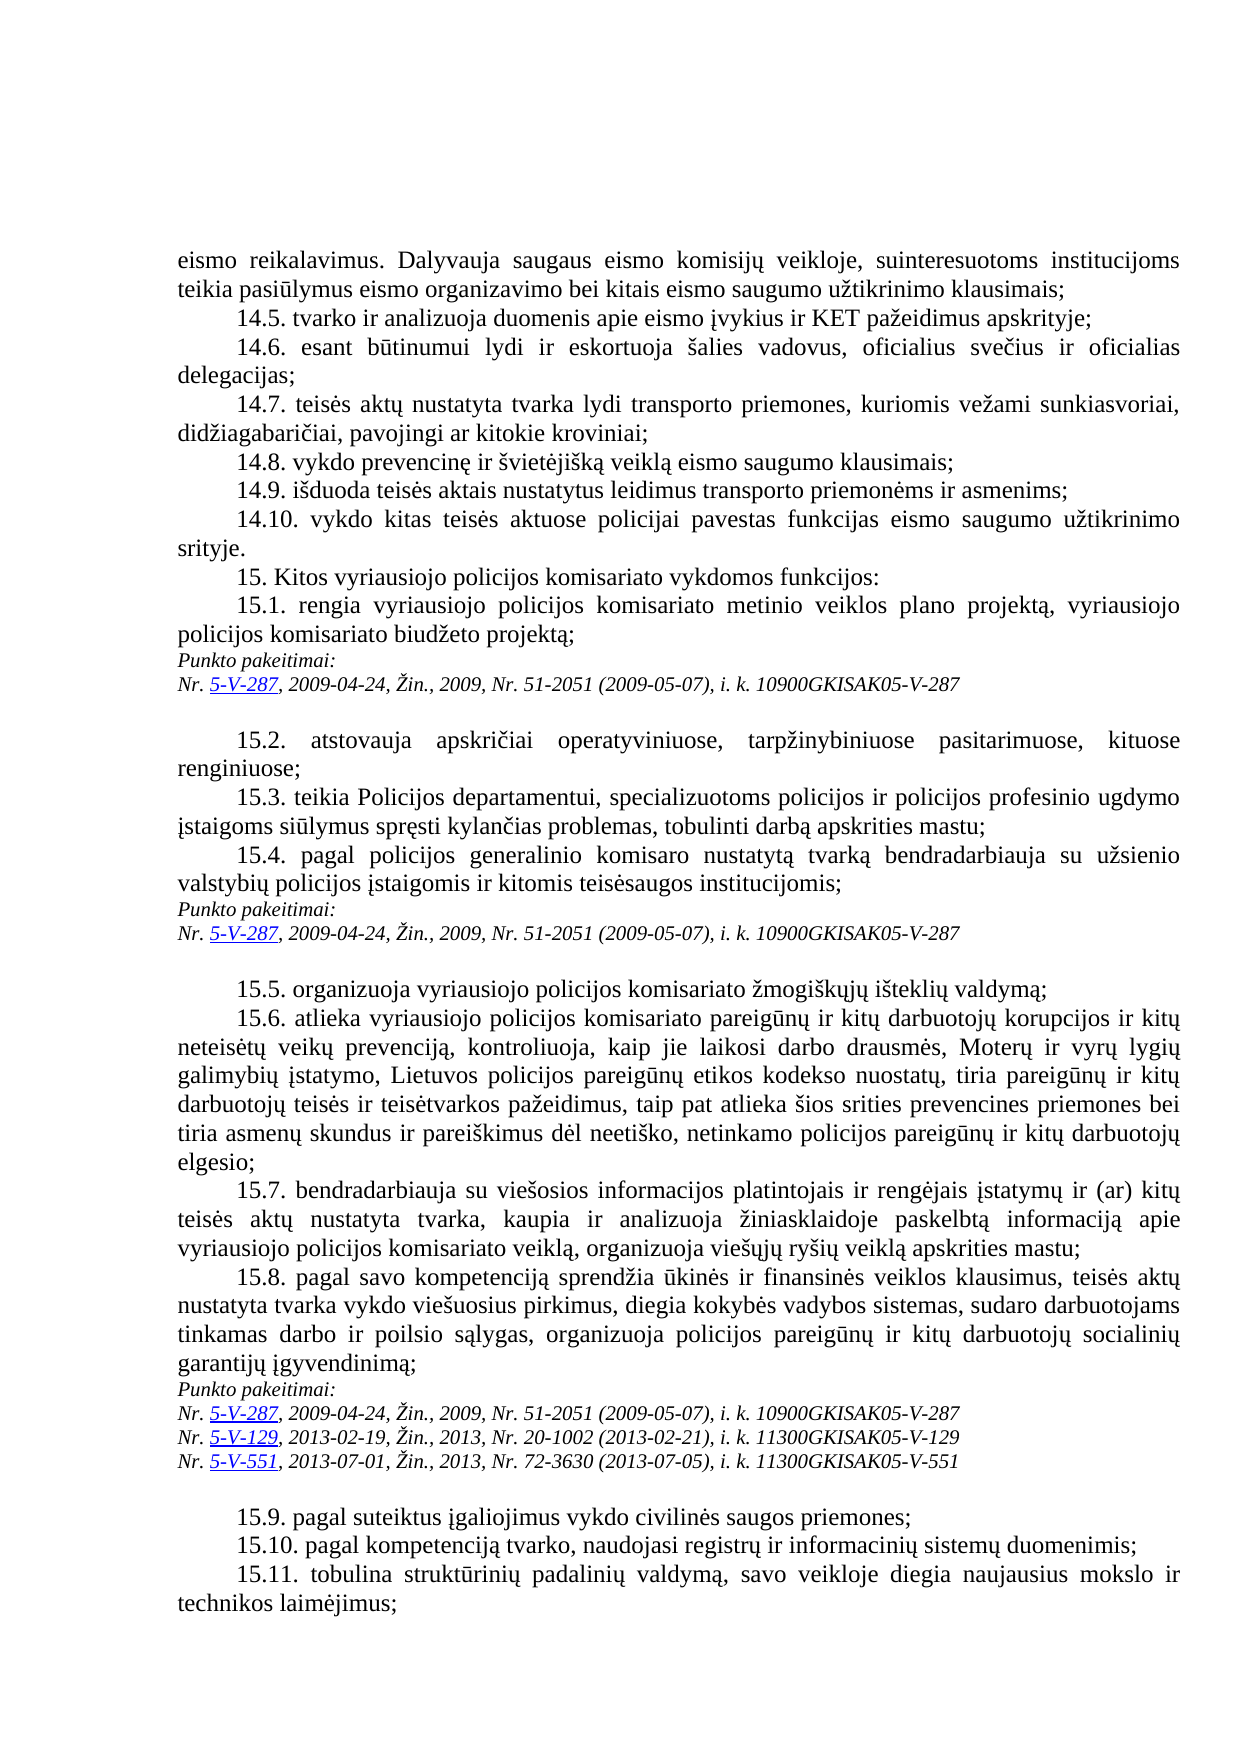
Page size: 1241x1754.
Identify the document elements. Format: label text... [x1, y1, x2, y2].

text 15.7. bendradarbiauja su viešosios informacijos platintojais ir rengėjais įstatymų ir (ar) kitų teisės aktų nustatyta tvarka, kaupia ir analizuoja žiniasklaidoje paskelbtą informaciją apie vyriausiojo policijos komisariato veiklą, organizuoja viešųjų ryšių veiklą apskrities mastu; [177, 1175, 1181, 1262]
text 15.10. pagal kompetenciją tvarko, naudojasi registrų ir informacinių sistemų duomenimis; [177, 1530, 1181, 1559]
text Nr. 5-V-551, 2013-07-01, Žin., 2013, Nr. 72-3630 (2013-07-05), i. k. 11300GKISAK05-V-551 [177, 1449, 1181, 1473]
text eismo reikalavimus. Dalyvauja saugaus eismo komisijų veikloje, suinteresuotoms institucijoms teikia pasiūlymus eismo organizavimo bei kitais eismo saugumo užtikrinimo klausimais; [177, 245, 1181, 303]
text 14.9. išduoda teisės aktais nustatytus leidimus transporto priemonėms ir asmenims; [177, 475, 1181, 504]
text 15.2. atstovauja apskričiai operatyviniuose, tarpžinybiniuose pasitarimuose, kituose renginiuose; [177, 725, 1181, 782]
text 15.5. organizuoja vyriausiojo policijos komisariato žmogiškųjų išteklių valdymą; [177, 974, 1181, 1003]
text 15.3. teikia Policijos departamentui, specializuotoms policijos ir policijos profesinio ugdymo įstaigoms siūlymus spręsti kylančias problemas, tobulinti darbą apskrities mastu; [177, 782, 1181, 840]
text Punkto pakeitimai: [177, 648, 1181, 672]
text Nr. 5-V-287, 2009-04-24, Žin., 2009, Nr. 51-2051 (2009-05-07), i. k. 10900GKISAK05-V-287 [177, 672, 1181, 696]
text 14.8. vykdo prevencinę ir švietėjišką veiklą eismo saugumo klausimais; [177, 447, 1181, 475]
text 15.9. pagal suteiktus įgaliojimus vykdo civilinės saugos priemones; [177, 1502, 1181, 1530]
text Nr. 5-V-287, 2009-04-24, Žin., 2009, Nr. 51-2051 (2009-05-07), i. k. 10900GKISAK05-V-287 [177, 1401, 1181, 1425]
text 15.11. tobulina struktūrinių padalinių valdymą, savo veikloje diegia naujausius mokslo ir technikos laimėjimus; [177, 1559, 1181, 1617]
text Punkto pakeitimai: [177, 1377, 1181, 1401]
text 15.8. pagal savo kompetenciją sprendžia ūkinės ir finansinės veiklos klausimus, teisės aktų nustatyta tvarka vykdo viešuosius pirkimus, diegia kokybės vadybos sistemas, sudaro darbuotojams tinkamas darbo ir poilsio sąlygas, organizuoja policijos pareigūnų ir kitų darbuotojų socialinių garantijų įgyvendinimą; [177, 1262, 1181, 1377]
text 15.1. rengia vyriausiojo policijos komisariato metinio veiklos plano projektą, vyriausiojo policijos komisariato biudžeto projektą; [177, 590, 1181, 648]
text Punkto pakeitimai: [177, 897, 1181, 921]
text Nr. 5-V-287, 2009-04-24, Žin., 2009, Nr. 51-2051 (2009-05-07), i. k. 10900GKISAK05-V-287 [177, 921, 1181, 945]
text 15.6. atlieka vyriausiojo policijos komisariato pareigūnų ir kitų darbuotojų korupcijos ir kitų neteisėtų veikų prevenciją, kontroliuoja, kaip jie laikosi darbo drausmės, Moterų ir vyrų lygių galimybių įstatymo, Lietuvos policijos pareigūnų etikos kodekso nuostatų, tiria pareigūnų ir kitų darbuotojų teisės ir teisėtvarkos pažeidimus, taip pat atlieka šios srities prevencines priemones bei tiria asmenų skundus ir pareiškimus dėl neetiško, netinkamo policijos pareigūnų ir kitų darbuotojų elgesio; [177, 1003, 1181, 1175]
text 14.6. esant būtinumui lydi ir eskortuoja šalies vadovus, oficialius svečius ir oficialias delegacijas; [177, 332, 1181, 389]
text 14.5. tvarko ir analizuoja duomenis apie eismo įvykius ir KET pažeidimus apskrityje; [177, 303, 1181, 332]
text 14.10. vykdo kitas teisės aktuose policijai pavestas funkcijas eismo saugumo užtikrinimo srityje. [177, 504, 1181, 562]
text 15. Kitos vyriausiojo policijos komisariato vykdomos funkcijos: [177, 562, 1181, 590]
text 14.7. teisės aktų nustatyta tvarka lydi transporto priemones, kuriomis vežami sunkiasvoriai, didžiagabaričiai, pavojingi ar kitokie kroviniai; [177, 389, 1181, 447]
text Nr. 5-V-129, 2013-02-19, Žin., 2013, Nr. 20-1002 (2013-02-21), i. k. 11300GKISAK05-V-129 [177, 1425, 1181, 1449]
text 15.4. pagal policijos generalinio komisaro nustatytą tvarką bendradarbiauja su užsienio valstybių policijos įstaigomis ir kitomis teisėsaugos institucijomis; [177, 840, 1181, 897]
